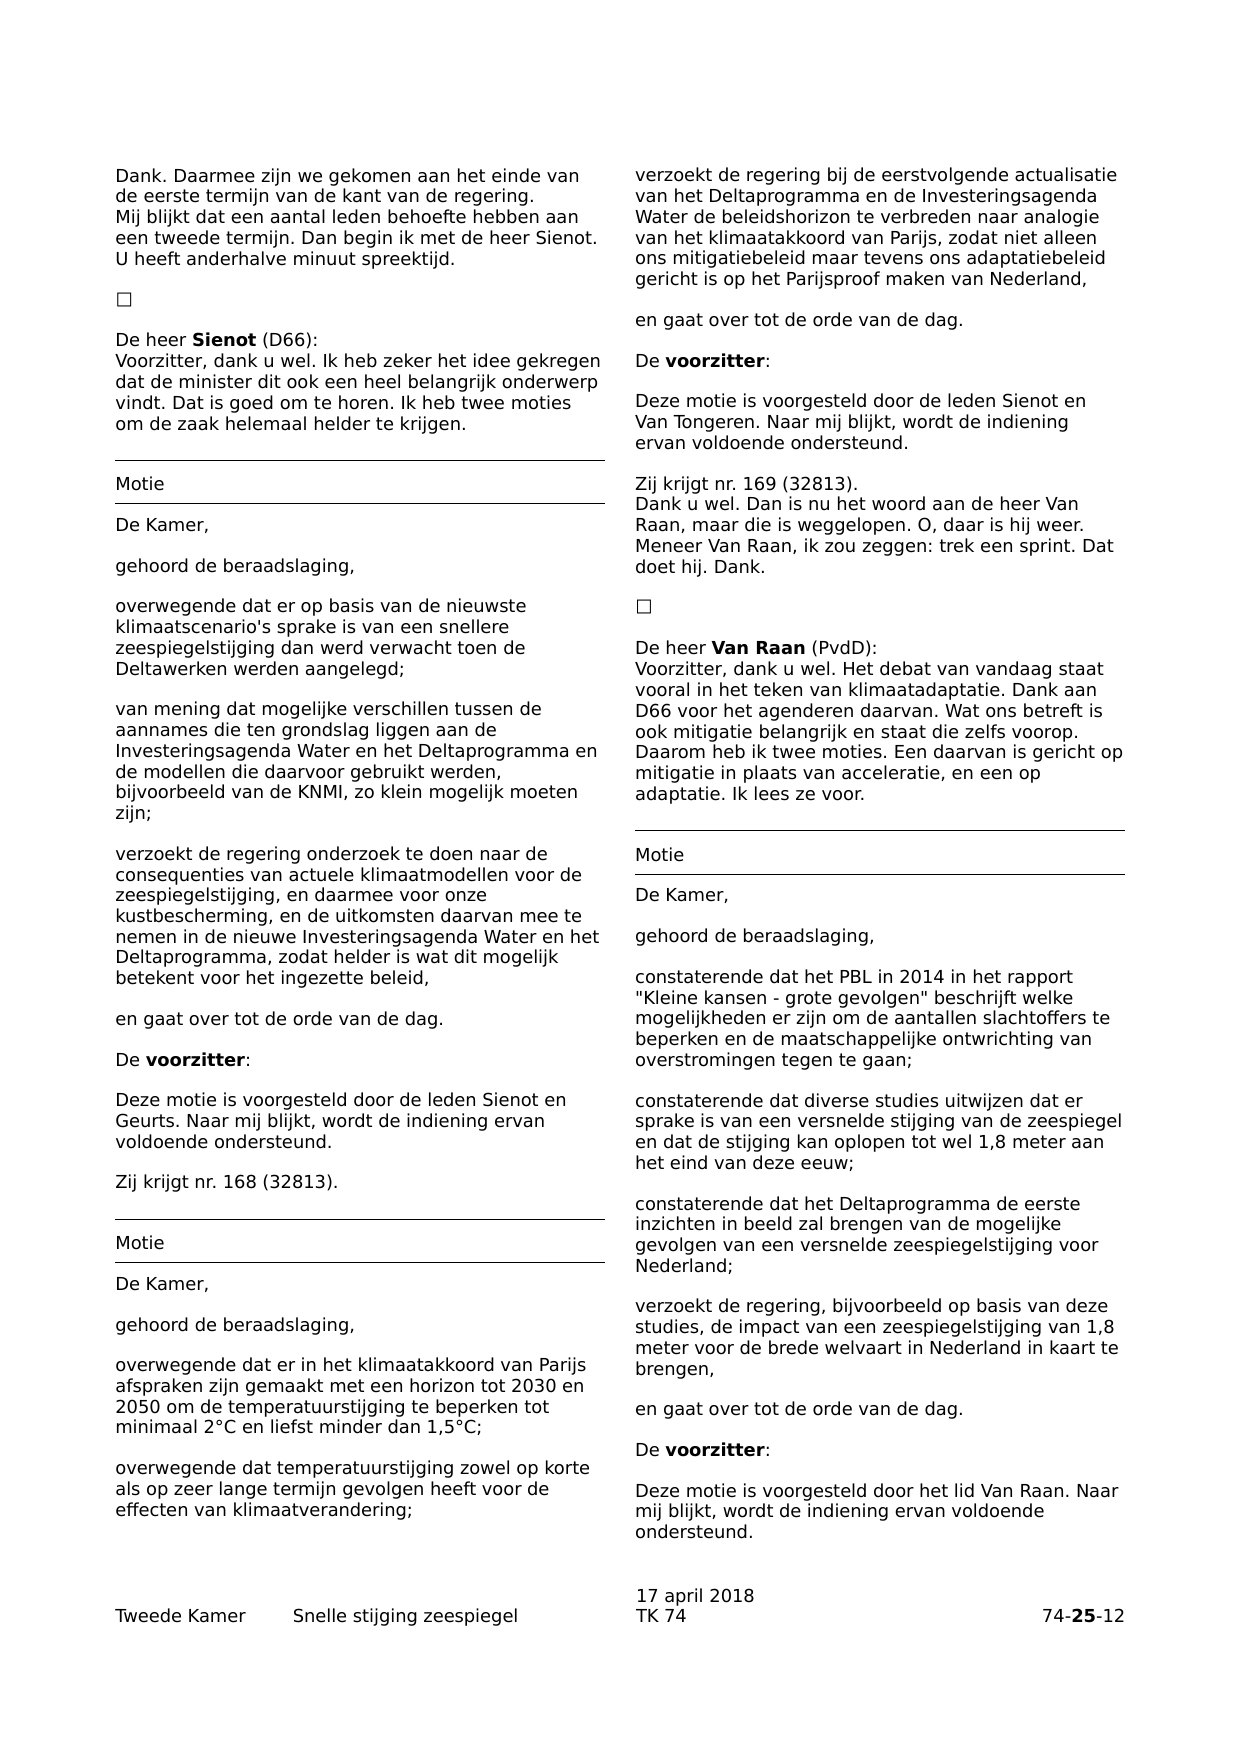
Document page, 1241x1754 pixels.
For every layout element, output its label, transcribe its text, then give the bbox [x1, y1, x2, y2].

text Voorzitter, dank u wel. Ik heb zeker het idee gekregen dat de minister dit ook een heel belangrijk onderwerp vindt. Dat is goed om te horen. Ik heb twee moties om de zaak helemaal helder te krijgen. [115, 351, 605, 434]
text Deze motie is voorgesteld door de leden Sienot en Van Tongeren. Naar mij blijkt, wordt de indiening ervan voldoende ondersteund. [635, 391, 1125, 453]
text ⬜ [115, 289, 605, 310]
text Motie [115, 1233, 605, 1254]
text constaterende dat het Deltaprogramma de eerste inzichten in beeld zal brengen van de mogelijke gevolgen van een versnelde zeespiegelstijging voor Nederland; [635, 1193, 1125, 1276]
text De voorzitter: [635, 350, 1125, 371]
text verzoekt de regering onderzoek te doen naar de consequenties van actuele klimaatmodellen voor de zeespiegelstijging, en daarmee voor onze kustbescherming, en de uitkomsten daarvan mee te nemen in de nieuwe Investeringsagenda Water en het Deltaprogramma, zodat helder is wat dit mogelijk betekent voor het ingezette beleid, [115, 844, 605, 989]
text en gaat over tot de orde van de dag. [635, 310, 1125, 330]
text constaterende dat het PBL in 2014 in het rapport "Kleine kansen - grote gevolgen" beschrijft welke mogelijkheden er zijn om de aantallen slachtoffers te beperken en de maatschappelijke ontwrichting van overstromingen tegen te gaan; [635, 967, 1125, 1070]
text De heer Sienot (D66): [115, 330, 605, 351]
text Deze motie is voorgesteld door het lid Van Raan. Naar mij blijkt, wordt de indiening ervan voldoende ondersteund. [635, 1481, 1125, 1543]
text De voorzitter: [115, 1049, 605, 1070]
text ⬜ [635, 597, 1125, 618]
text Motie [635, 844, 1125, 865]
text en gaat over tot de orde van de dag. [115, 1009, 605, 1029]
text en gaat over tot de orde van de dag. [635, 1399, 1125, 1420]
text De Kamer, [115, 515, 605, 536]
text verzoekt de regering, bijvoorbeeld op basis van deze studies, de impact van een zeespiegelstijging van 1,8 meter voor de brede welvaart in Nederland in kaart te brengen, [635, 1296, 1125, 1379]
text De Kamer, [635, 885, 1125, 906]
text overwegende dat er in het klimaatakkoord van Parijs afspraken zijn gemaakt met een horizon tot 2030 en 2050 om de temperatuurstijging te beperken tot minimaal 2°C en liefst minder dan 1,5°C; [115, 1355, 605, 1438]
text constaterende dat diverse studies uitwijzen dat er sprake is van een versnelde stijging van de zeespiegel en dat de stijging kan oplopen tot wel 1,8 meter aan het eind van deze eeuw; [635, 1090, 1125, 1173]
text Motie [115, 474, 605, 495]
text Mij blijkt dat een aantal leden behoefte hebben aan een tweede termijn. Dan begin ik met de heer Sienot. U heeft anderhalve minuut spreektijd. [115, 207, 605, 269]
text Deze motie is voorgesteld door de leden Sienot en Geurts. Naar mij blijkt, wordt de indiening ervan voldoende ondersteund. [115, 1090, 605, 1152]
text Zij krijgt nr. 169 (32813). [635, 473, 1125, 494]
text gehoord de beraadslaging, [635, 926, 1125, 947]
text gehoord de beraadslaging, [115, 556, 605, 576]
text Dank u wel. Dan is nu het woord aan de heer Van Raan, maar die is weggelopen. O, daar is hij weer. Meneer Van Raan, ik zou zeggen: trek een sprint. Dat doet hij. Dank. [635, 494, 1125, 577]
text Zij krijgt nr. 168 (32813). [115, 1172, 605, 1193]
text overwegende dat temperatuurstijging zowel op korte als op zeer lange termijn gevolgen heeft voor de effecten van klimaatverandering; [115, 1458, 605, 1520]
text Voorzitter, dank u wel. Het debat van vandaag staat vooral in het teken van klimaatadaptatie. Dank aan D66 voor het agenderen daarvan. Wat ons betreft is ook mitigatie belangrijk en staat die zelfs voorop. Daarom heb ik twee moties. Een daarvan is gericht op mitigatie in plaats van acceleratie, en een op adaptatie. Ik lees ze voor. [635, 659, 1125, 805]
text van mening dat mogelijke verschillen tussen de aannames die ten grondslag liggen aan de Investeringsagenda Water en het Deltaprogramma en de modellen die daarvoor gebruikt werden, bijvoorbeeld van de KNMI, zo klein mogelijk moeten zijn; [115, 699, 605, 824]
text De voorzitter: [635, 1440, 1125, 1461]
text verzoekt de regering bij de eerstvolgende actualisatie van het Deltaprogramma en de Investeringsagenda Water de beleidshorizon te verbreden naar analogie van het klimaatakkoord van Parijs, zodat niet alleen ons mitigatiebeleid maar tevens ons adaptatiebeleid gericht is op het Parijsproof maken van Nederland, [635, 165, 1125, 290]
text Dank. Daarmee zijn we gekomen aan het einde van de eerste termijn van de kant van de regering. [115, 165, 605, 207]
text De heer Van Raan (PvdD): [635, 638, 1125, 659]
text gehoord de beraadslaging, [115, 1314, 605, 1335]
text De Kamer, [115, 1274, 605, 1294]
text overwegende dat er op basis van de nieuwste klimaatscenario's sprake is van een snellere zeespiegelstijging dan werd verwacht toen de Deltawerken werden aangelegd; [115, 596, 605, 679]
